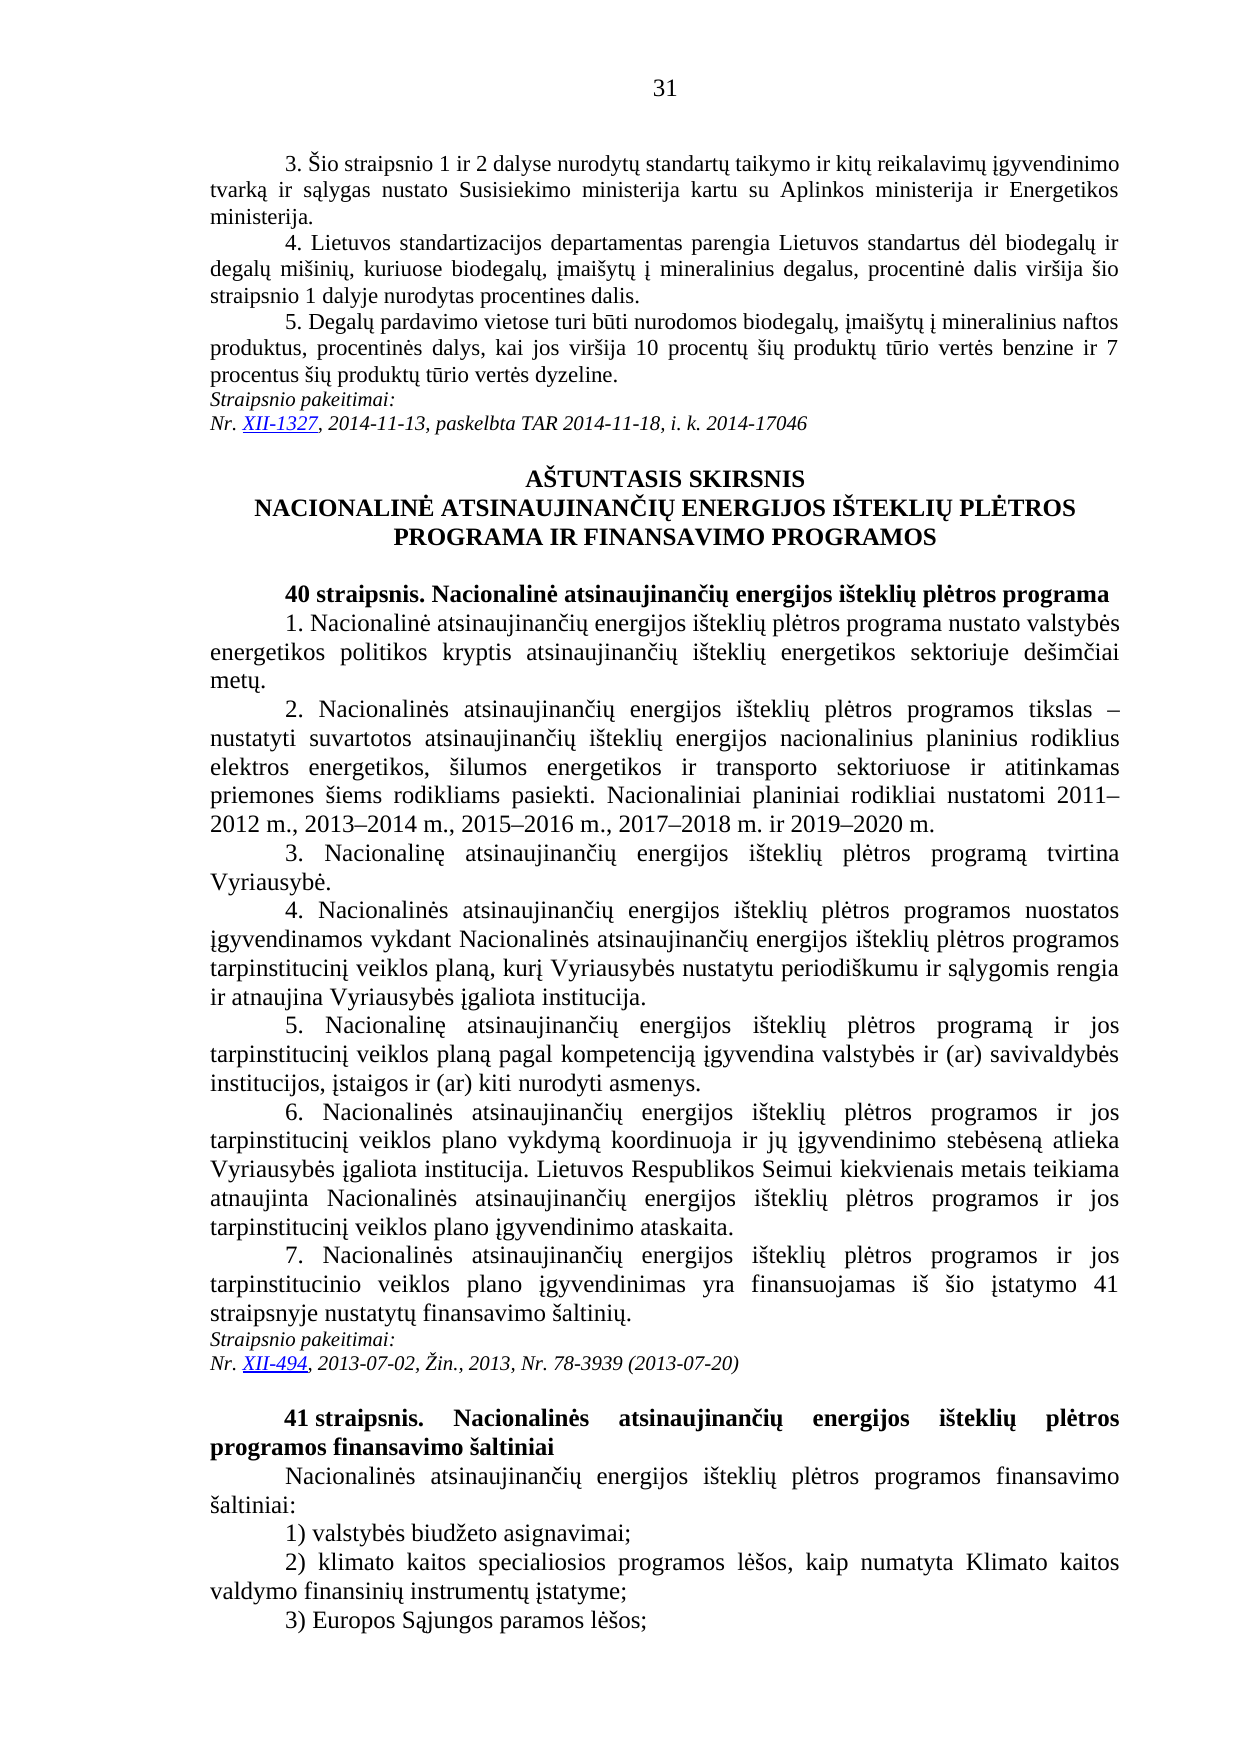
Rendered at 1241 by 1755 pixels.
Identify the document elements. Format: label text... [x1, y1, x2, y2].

text 4. Lietuvos standartizacijos departamentas parengia Lietuvos standartus dėl biodegalų ir degalų mišinių, kuriuose biodegalų, įmaišytų į mineralinius degalus, procentinė dalis viršija šio straipsnio 1 dalyje nurodytas procentines dalis. [210, 229, 1120, 308]
text 40 straipsnis. Nacionalinė atsinaujinančių energijos išteklių plėtros programa [210, 579, 1120, 608]
text Nacionalinės atsinaujinančių energijos išteklių plėtros programos finansavimo šaltiniai: [210, 1461, 1120, 1518]
text 5. Degalų pardavimo vietose turi būti nurodomos biodegalų, įmaišytų į mineralinius naftos produktus, procentinės dalys, kai jos viršija 10 procentų šių produktų tūrio vertės benzine ir 7 procentus šių produktų tūrio vertės dyzeline. [210, 308, 1120, 387]
text Nr. XII-1327, 2014-11-13, paskelbta TAR 2014-11-18, i. k. 2014-17046 [210, 411, 1120, 435]
text 3. Nacionalinę atsinaujinančių energijos išteklių plėtros programą tvirtina Vyriausybė. [210, 838, 1120, 895]
text 5. Nacionalinę atsinaujinančių energijos išteklių plėtros programą ir jos tarpinstitucinį veiklos planą pagal kompetenciją įgyvendina valstybės ir (ar) savivaldybės institucijos, įstaigos ir (ar) kiti nurodyti asmenys. [210, 1010, 1120, 1097]
text 2. Nacionalinės atsinaujinančių energijos išteklių plėtros programos tikslas – nustatyti suvartotos atsinaujinančių išteklių energijos nacionalinius planinius rodiklius elektros energetikos, šilumos energetikos ir transporto sektoriuose ir atitinkamas priemones šiems rodikliams pasiekti. Nacionaliniai planiniai rodikliai nustatomi 2011–2012 m., 2013–2014 m., 2015–2016 m., 2017–2018 m. ir 2019–2020 m. [210, 694, 1120, 838]
text 2) klimato kaitos specialiosios programos lėšos, kaip numatyta Klimato kaitos valdymo finansinių instrumentų įstatyme; [210, 1547, 1120, 1605]
text 4. Nacionalinės atsinaujinančių energijos išteklių plėtros programos nuostatos įgyvendinamos vykdant Nacionalinės atsinaujinančių energijos išteklių plėtros programos tarpinstitucinį veiklos planą, kurį Vyriausybės nustatytu periodiškumu ir sąlygomis rengia ir atnaujina Vyriausybės įgaliota institucija. [210, 895, 1120, 1010]
text 3) Europos Sąjungos paramos lėšos; [210, 1605, 1120, 1633]
text 3. Šio straipsnio 1 ir 2 dalyse nurodytų standartų taikymo ir kitų reikalavimų įgyvendinimo tvarką ir sąlygas nustato Susisiekimo ministerija kartu su Aplinkos ministerija ir Energetikos ministerija. [210, 150, 1120, 229]
text Nr. XII-494, 2013-07-02, Žin., 2013, Nr. 78-3939 (2013-07-20) [210, 1351, 1120, 1375]
text 1. Nacionalinė atsinaujinančių energijos išteklių plėtros programa nustato valstybės energetikos politikos kryptis atsinaujinančių išteklių energetikos sektoriuje dešimčiai metų. [210, 608, 1120, 694]
text Straipsnio pakeitimai: [210, 387, 1120, 411]
text 1) valstybės biudžeto asignavimai; [210, 1518, 1120, 1547]
text NACIONALINĖ ATSINAUJINANČIŲ ENERGIJOS IŠTEKLIŲ PLĖTROS PROGRAMA IR FINANSAVIMO PROGRAMOS [210, 493, 1120, 550]
text AŠTUNTASIS SKIRSNIS [210, 464, 1120, 493]
text 41 straipsnis. Nacionalinės atsinaujinančių energijos išteklių plėtros programos finansavimo šaltiniai [210, 1403, 1120, 1461]
text 7. Nacionalinės atsinaujinančių energijos išteklių plėtros programos ir jos tarpinstitucinio veiklos plano įgyvendinimas yra finansuojamas iš šio įstatymo 41 straipsnyje nustatytų finansavimo šaltinių. [210, 1240, 1120, 1327]
text 6. Nacionalinės atsinaujinančių energijos išteklių plėtros programos ir jos tarpinstitucinį veiklos plano vykdymą koordinuoja ir jų įgyvendinimo stebėseną atlieka Vyriausybės įgaliota institucija. Lietuvos Respublikos Seimui kiekvienais metais teikiama atnaujinta Nacionalinės atsinaujinančių energijos išteklių plėtros programos ir jos tarpinstitucinį veiklos plano įgyvendinimo ataskaita. [210, 1097, 1120, 1240]
text Straipsnio pakeitimai: [210, 1327, 1120, 1351]
